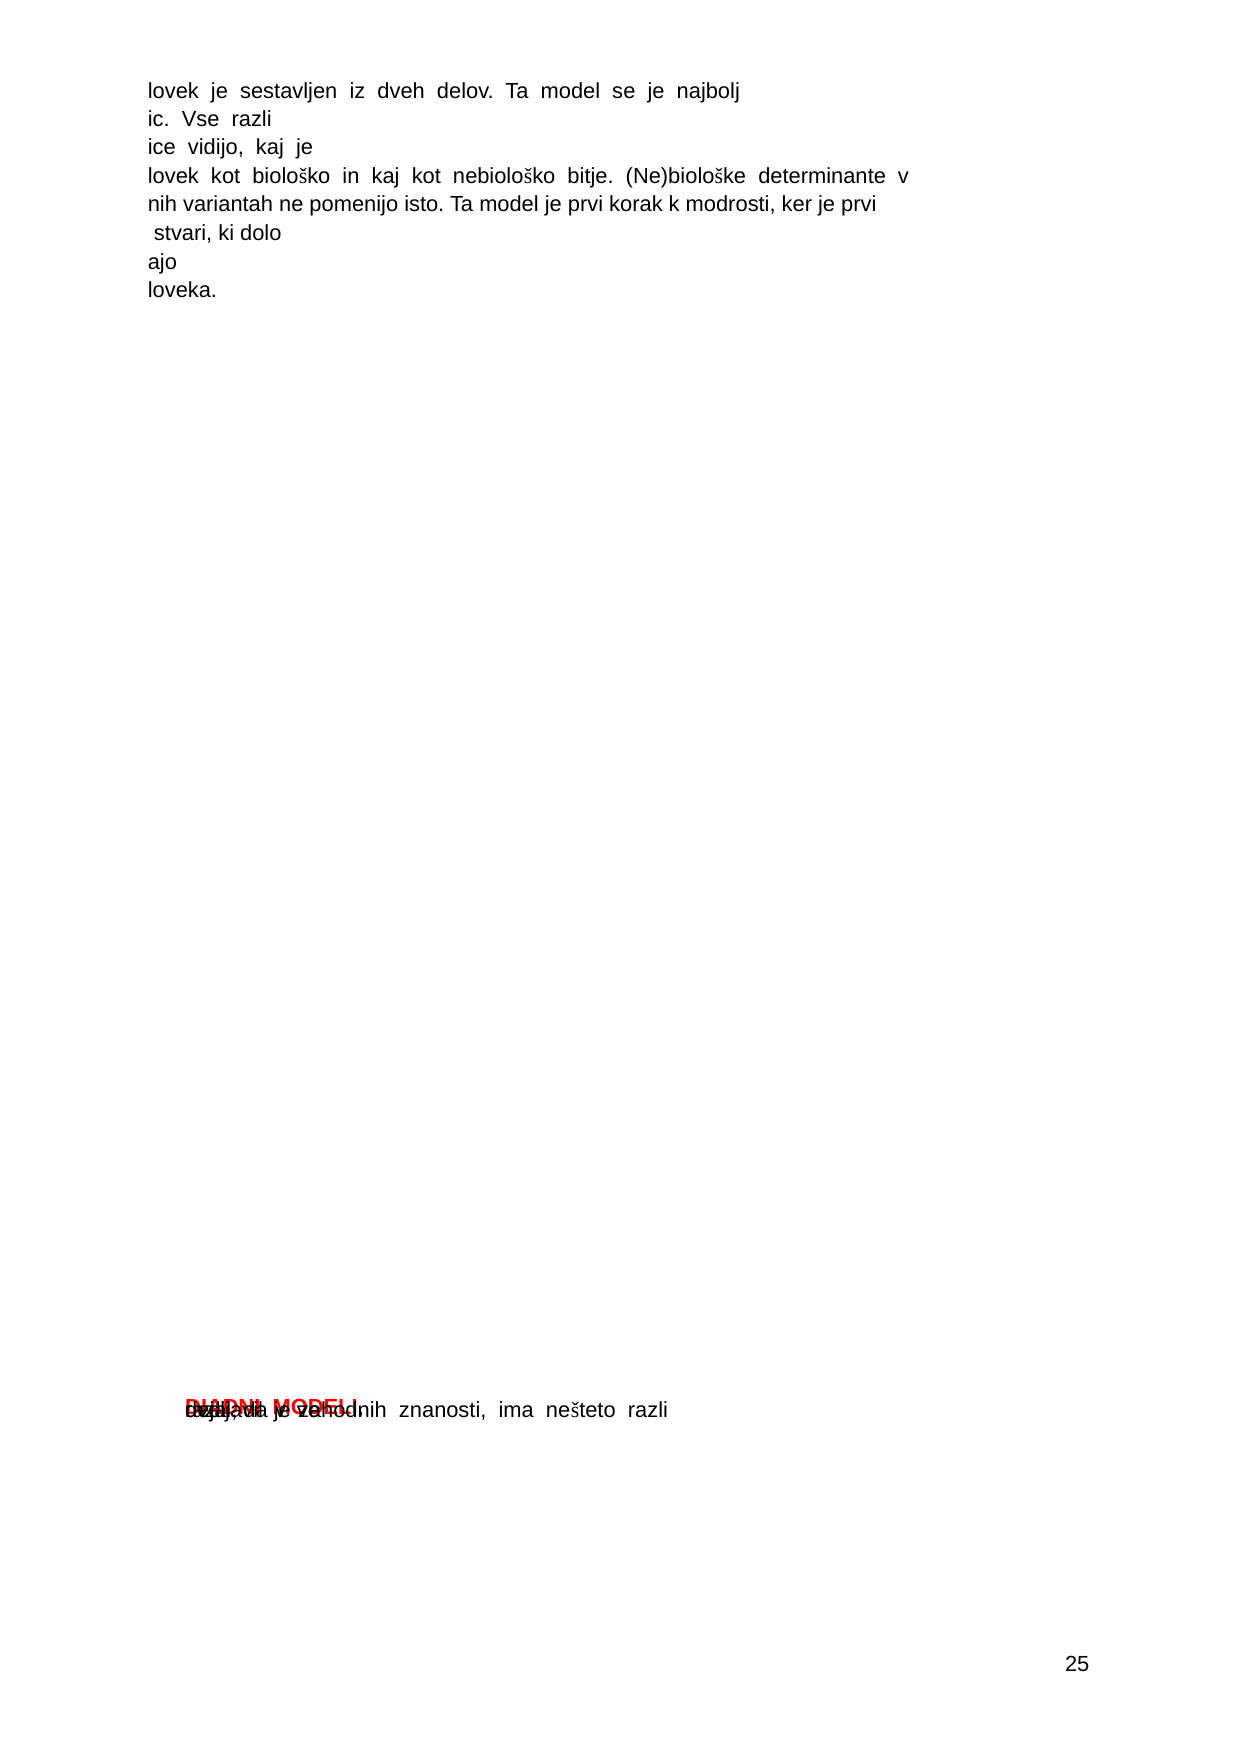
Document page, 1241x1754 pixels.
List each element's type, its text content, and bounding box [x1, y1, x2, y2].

text loveka. [148, 275, 1093, 303]
text lovek je sestavljen iz dveh delov. Ta model se je najbolj [148, 78, 1093, 103]
text dejal, da je ve [185, 1394, 1114, 1423]
text stvari, ki dolo [148, 217, 1093, 246]
text ice vidijo, kaj je [148, 132, 1093, 160]
text ajo [148, 246, 1093, 275]
text lovek kot biološko in kaj kot nebiološko bitje. (Ne)biološke determinante v [148, 160, 1093, 189]
text 25 [1065, 1651, 1098, 1676]
text ic. Vse razli [148, 103, 1093, 132]
text nih variantah ne pomenijo isto. Ta model je prvi korak k modrosti, ker je prvi [148, 189, 1093, 217]
